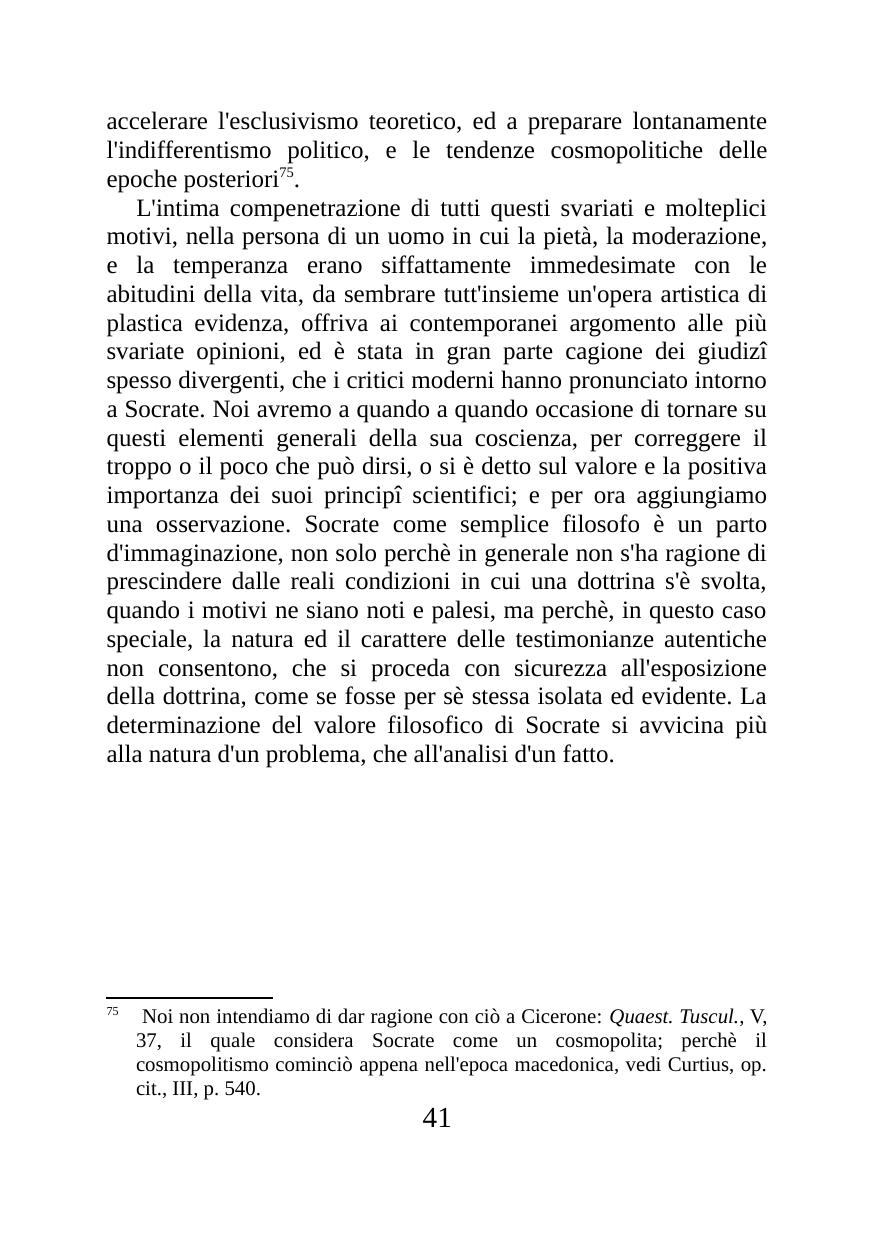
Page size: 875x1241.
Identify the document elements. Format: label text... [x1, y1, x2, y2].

text Noi non intendiamo di dar ragione con ciò a Cicerone: Quaest. Tuscul., V, 37, il quale considera Socrate come un cosmopolita; perchè il cosmopolitismo cominciò appena nell'epoca macedonica, vedi Curtius, op. cit., III, p. 540. [106, 1004, 768, 1100]
text accelerare l'esclusivismo teoretico, ed a preparare lontanamente l'indifferentismo politico, e le tendenze cosmopolitiche delle epoche posteriori. [106, 106, 768, 193]
text L'intima compenetrazione di tutti questi svariati e molteplici motivi, nella persona di un uomo in cui la pietà, la moderazione, e la temperanza erano siffattamente immedesimate con le abitudini della vita, da sembrare tutt'insieme un'opera artistica di plastica evidenza, offriva ai contemporanei argomento alle più svariate opinioni, ed è stata in gran parte cagione dei giudizî spesso divergenti, che i critici moderni hanno pronunciato intorno a Socrate. Noi avremo a quando a quando occasione di tornare su questi elementi generali della sua coscienza, per correggere il troppo o il poco che può dirsi, o si è detto sul valore e la positiva importanza dei suoi principî scientifici; e per ora aggiungiamo una osservazione. Socrate come semplice filosofo è un parto d'immaginazione, non solo perchè in generale non s'ha ragione di prescindere dalle reali condizioni in cui una dottrina s'è svolta, quando i motivi ne siano noti e palesi, ma perchè, in questo caso speciale, la natura ed il carattere delle testimonianze autentiche non consentono, che si proceda con sicurezza all'esposizione della dottrina, come se fosse per sè stessa isolata ed evidente. La determinazione del valore filosofico di Socrate si avvicina più alla natura d'un problema, che all'analisi d'un fatto. [106, 193, 768, 768]
